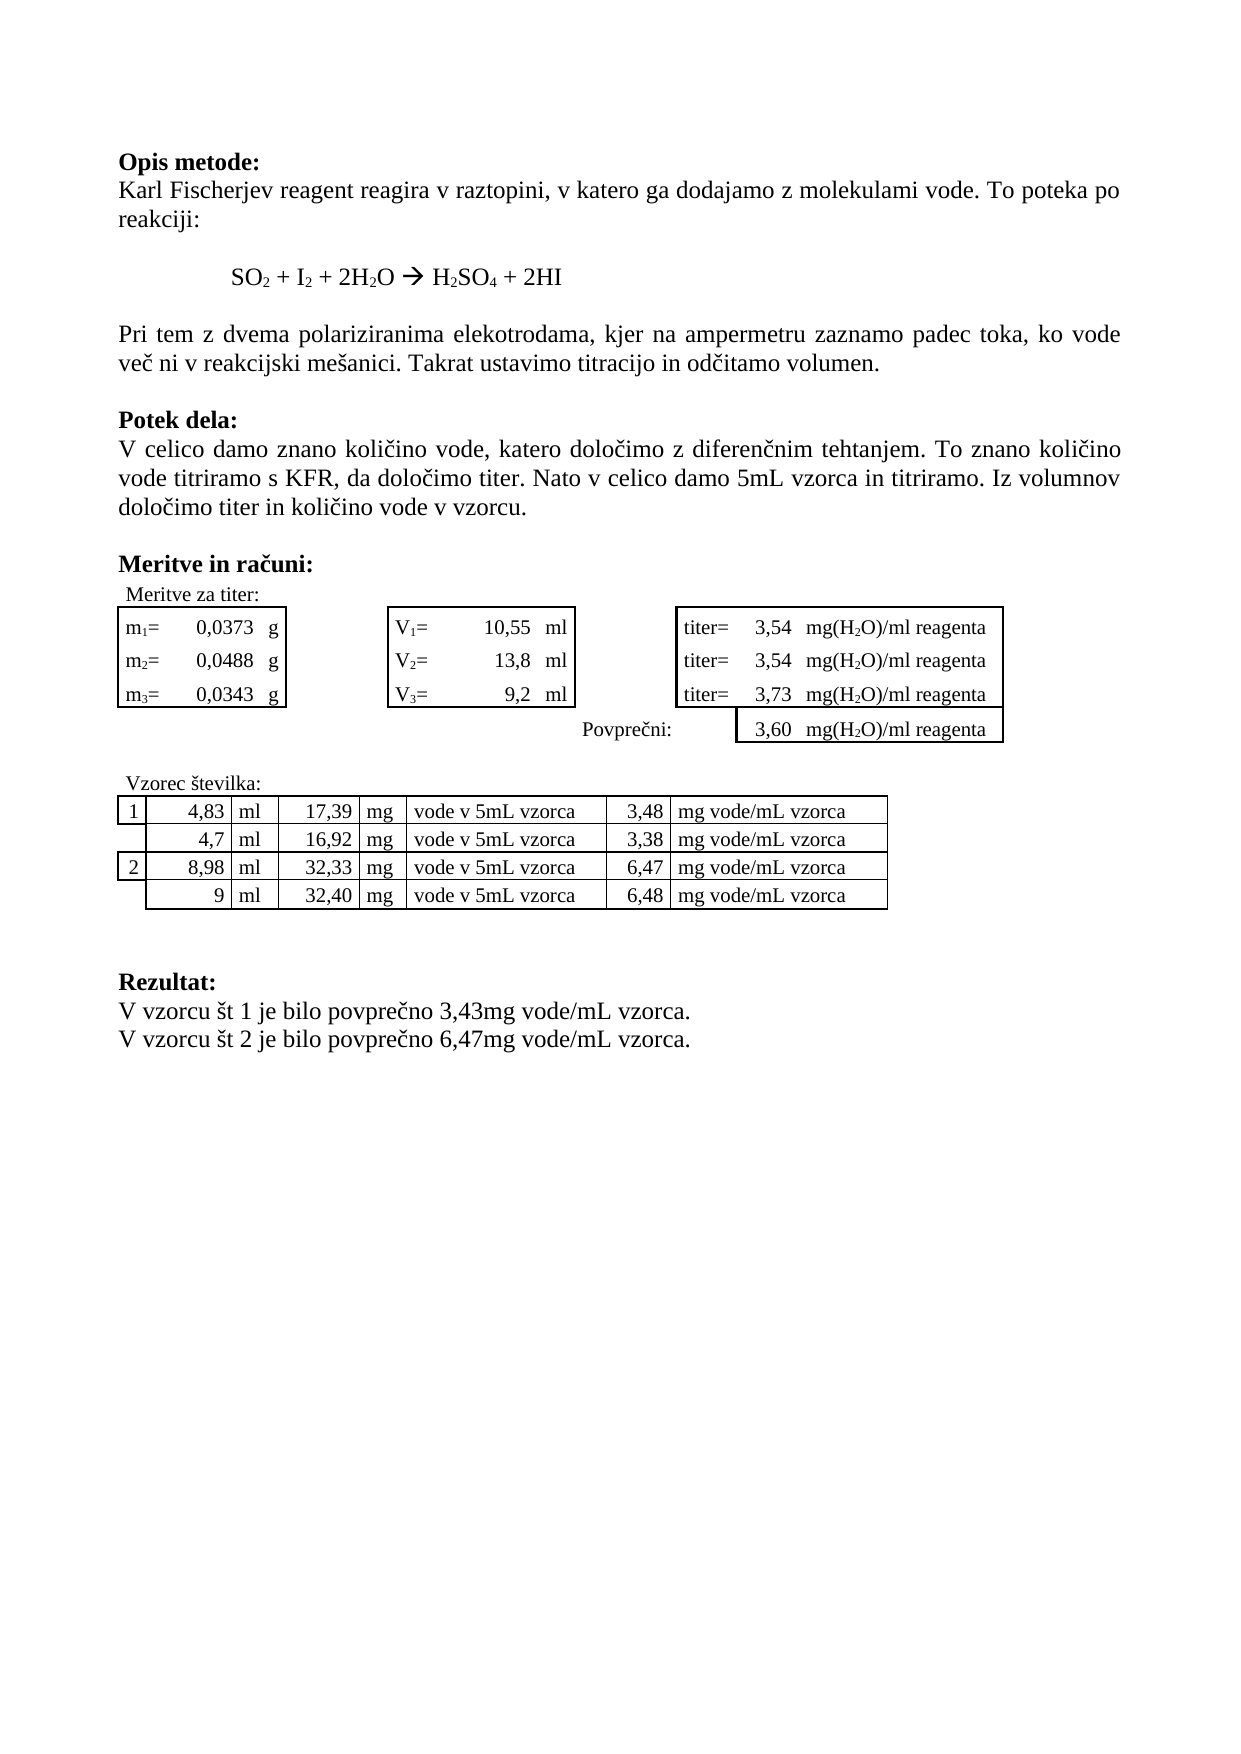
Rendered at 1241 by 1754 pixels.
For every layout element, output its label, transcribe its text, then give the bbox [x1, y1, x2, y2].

table_cell vode v 5mL vzorca [407, 880, 606, 907]
table_cell Povprečni: [575, 706, 735, 741]
table_cell [171, 708, 261, 741]
table_header [278, 767, 359, 795]
table_cell 2 [119, 853, 145, 879]
text SO2 + I2 + 2H2O  H2SO4 + 2HI [118, 262, 1122, 291]
table_cell 0,0488 [171, 639, 261, 672]
table_cell [388, 708, 436, 741]
table_cell mg [360, 880, 406, 907]
table_cell mg(H2O)/ml reagenta [799, 608, 1002, 639]
table_cell 3,48 [607, 797, 670, 823]
table_cell 32,40 [279, 880, 359, 907]
text Pri tem z dvema polariziranima elekotrodama, kjer na ampermetru zaznamo padec toka, ko vode več ni v reakcijski mešanici. Takrat ustavimo titracijo in odčitamo volumen. [118, 319, 1122, 377]
table_cell mg(H2O)/ml reagenta [799, 639, 1002, 672]
table_header [359, 767, 407, 795]
table_cell mg vode/mL vzorca [671, 824, 887, 851]
table_header [736, 578, 798, 606]
table_header [575, 578, 676, 606]
table_cell 0,0373 [171, 608, 261, 639]
table_cell [286, 706, 388, 741]
table_cell m2= [119, 639, 171, 672]
text Potek dela: [118, 406, 1122, 434]
table_cell [287, 606, 387, 639]
table_cell ml [232, 797, 278, 823]
table_cell vode v 5mL vzorca [407, 797, 606, 823]
table_cell [118, 881, 145, 907]
table_cell 9,2 [436, 672, 538, 706]
table_header [799, 578, 900, 606]
table_cell [261, 708, 286, 741]
table_cell 3,54 [736, 608, 798, 639]
table_cell mg vode/mL vzorca [671, 797, 887, 823]
table_cell V2= [389, 639, 436, 672]
text V celico damo znano količino vode, katero določimo z diferenčnim tehtanjem. To znano količino vode titriramo s KFR, da določimo titer. Nato v celico damo 5mL vzorca in titriramo. Iz volumnov določimo titer in količino vode v vzorcu. [118, 434, 1122, 521]
table_cell ml [232, 853, 278, 879]
table_header Meritve za titer: [118, 578, 286, 606]
table_cell [118, 825, 145, 851]
table_cell ml [232, 880, 278, 907]
table_cell 9 [147, 880, 231, 907]
table_cell 8,98 [147, 853, 231, 879]
table_cell 4,7 [147, 824, 231, 851]
table_cell 1 [119, 797, 145, 823]
table_cell [436, 708, 538, 741]
table_cell mg vode/mL vzorca [671, 880, 887, 907]
text Meritve in računi: [118, 549, 1122, 578]
table_cell m1= [119, 608, 171, 639]
table_cell [576, 639, 675, 672]
table_cell g [261, 608, 285, 639]
text Opis metode: [118, 147, 1122, 176]
table_cell 10,55 [436, 608, 538, 639]
table_header [623, 767, 653, 795]
table_cell V1= [389, 608, 436, 639]
table_cell vode v 5mL vzorca [407, 824, 606, 851]
table_cell 3,73 [736, 672, 798, 706]
table_cell 4,83 [147, 797, 231, 823]
table_cell m3= [119, 672, 171, 706]
table_header [671, 767, 888, 795]
text V vzorcu št 2 je bilo povprečno 6,47mg vode/mL vzorca. [118, 1024, 1122, 1053]
table_cell 0,0343 [171, 672, 261, 706]
text Karl Fischerjev reagent reagira v raztopini, v katero ga dodajamo z molekulami vode. To poteka po reakciji: [118, 176, 1122, 233]
table_cell [576, 606, 675, 639]
table_cell g [261, 672, 285, 706]
table_cell [118, 708, 171, 741]
table_header [654, 767, 671, 795]
table_header [676, 578, 736, 606]
table_cell ml [232, 824, 278, 851]
text Rezultat: [118, 967, 1122, 996]
table_cell V3= [389, 672, 436, 706]
table_cell titer= [678, 608, 736, 639]
table_cell 3,38 [607, 824, 670, 851]
table_header [538, 578, 574, 606]
table_cell ml [538, 639, 574, 672]
table_header [900, 578, 1003, 606]
table_cell [287, 639, 387, 672]
table_header [436, 578, 538, 606]
table_cell [538, 708, 574, 741]
table_cell 3,54 [736, 639, 798, 672]
table_cell 13,8 [436, 639, 538, 672]
table_header [606, 767, 623, 795]
table_cell 17,39 [279, 797, 359, 823]
table_cell 16,92 [279, 824, 359, 851]
table_cell mg [360, 853, 406, 879]
table_cell g [261, 639, 285, 672]
table_cell mg [360, 797, 406, 823]
table_cell titer= [678, 639, 736, 672]
table_cell titer= [678, 672, 736, 706]
table_cell mg vode/mL vzorca [671, 853, 887, 879]
table_header [388, 578, 436, 606]
table_cell 6,47 [607, 853, 670, 879]
text V vzorcu št 1 je bilo povprečno 3,43mg vode/mL vzorca. [118, 996, 1122, 1024]
table_cell vode v 5mL vzorca [407, 853, 606, 879]
table_cell 32,33 [279, 853, 359, 879]
table_header Vzorec številka: [118, 767, 278, 795]
table_cell [287, 672, 387, 706]
table_cell mg(H2O)/ml reagenta [799, 708, 1002, 741]
table_cell mg(H2O)/ml reagenta [799, 672, 1002, 706]
table_cell mg [360, 824, 406, 851]
table_cell 3,60 [738, 708, 798, 741]
table_cell 6,48 [607, 880, 670, 907]
table_header [407, 767, 606, 795]
table_cell ml [538, 608, 574, 639]
table_header [286, 578, 388, 606]
table_cell ml [538, 672, 574, 706]
table_cell [576, 672, 675, 706]
